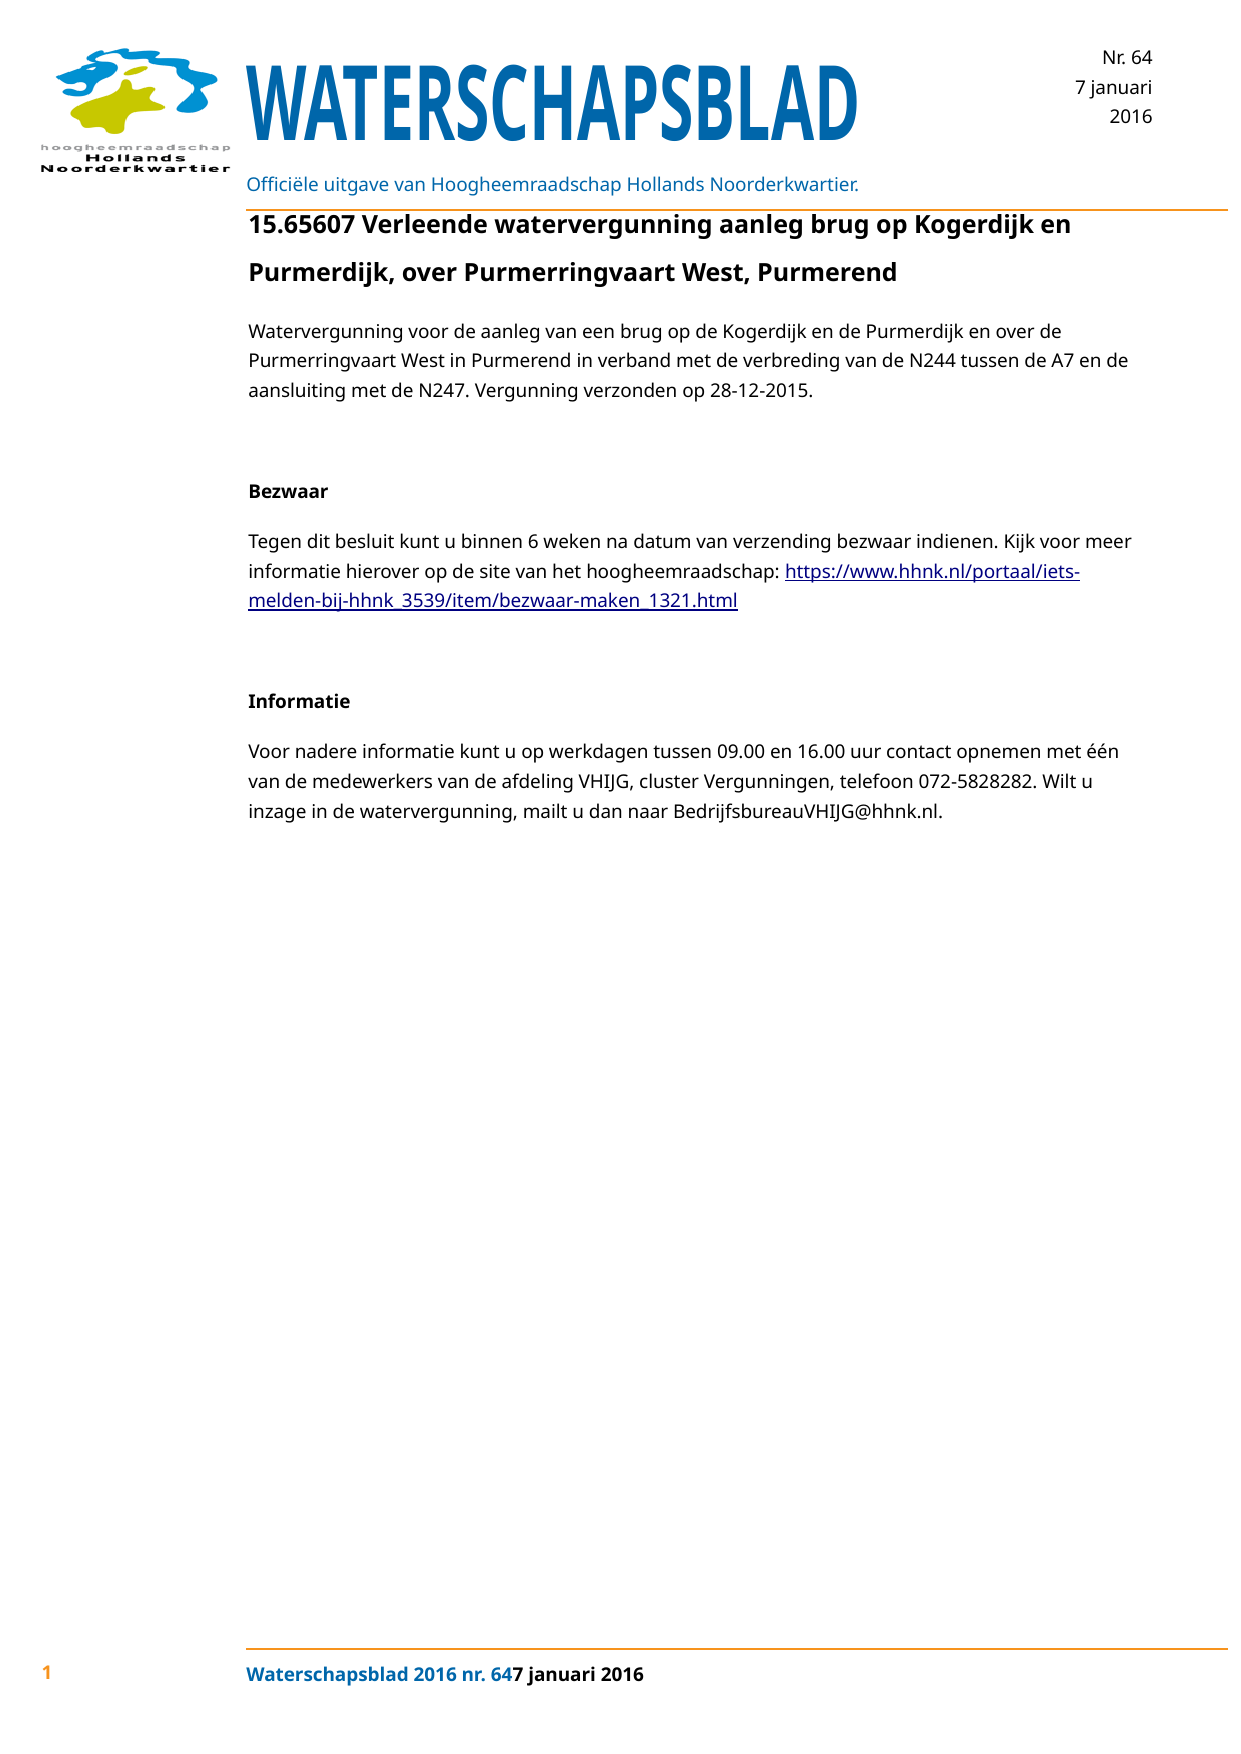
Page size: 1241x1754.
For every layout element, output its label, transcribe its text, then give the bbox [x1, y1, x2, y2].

text 15.65607 Verleende watervergunning aanleg brug op Kogerdijk en Purmerdijk, over Purmerringvaart West, Purmerend [248, 211, 1152, 288]
text Watervergunning voor de aanleg van een brug op de Kogerdijk en de Purmerdijk en over de Purmerringvaart West in Purmerend in verband met de verbreding van de N244 tussen de A7 en de aansluiting met de N247. Vergunning verzonden op 28-12-2015. [248, 318, 1152, 403]
text Informatie [248, 688, 1152, 714]
picture [41, 47, 231, 172]
text Bezwaar [248, 478, 1152, 504]
text Voor nadere informatie kunt u op werkdagen tussen 09.00 en 16.00 uur contact opnemen met één van de medewerkers van de afdeling VHIJG, cluster Vergunningen, telefoon 072-5828282. Wilt u inzage in de watervergunning, mailt u dan naar BedrijfsbureauVHIJG@hhnk.nl. [248, 739, 1152, 824]
text Tegen dit besluit kunt u binnen 6 weken na datum van verzending bezwaar indienen. Kijk voor meer informatie hierover op de site van het hoogheemraadschap: https://www.hhnk.nl/portaal/iets-melden-bij-hhnk_3539/item/bezwaar-maken_1321.html [248, 528, 1152, 613]
